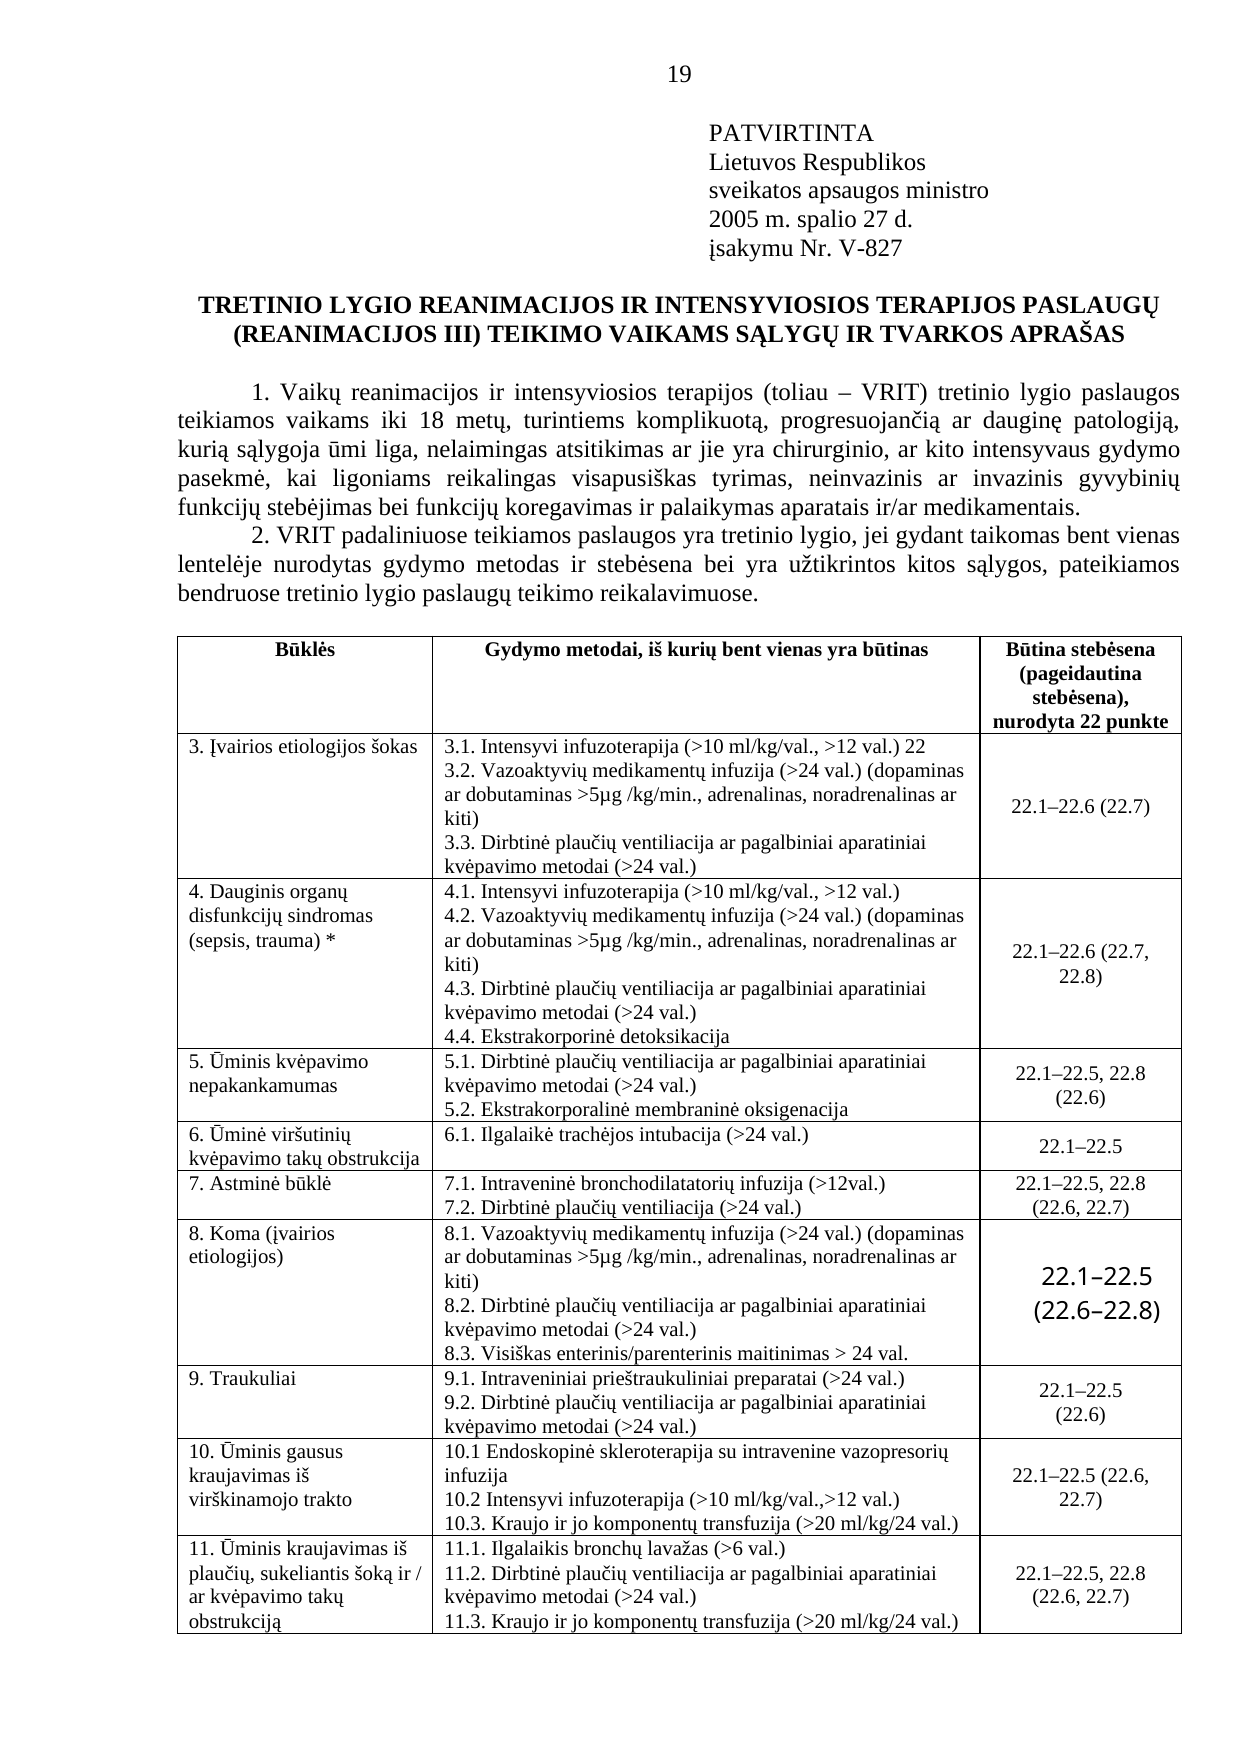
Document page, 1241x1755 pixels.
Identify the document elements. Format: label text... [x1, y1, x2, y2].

table_cell 22.1–22.5, 22.8 (22.6) [981, 1049, 1181, 1121]
table_cell 7.1. Intraveninė bronchodilatatorių infuzija (>12val.) 7.2. Dirbtinė plaučių ventiliacija (>24 val.) [433, 1171, 979, 1219]
text įsakymu Nr. V-827 [177, 233, 1181, 262]
table_cell 4. Dauginis organų disfunkcijų sindromas (sepsis, trauma) * [178, 879, 432, 1048]
table_cell 9. Traukuliai [178, 1366, 432, 1438]
table_cell 5.1. Dirbtinė plaučių ventiliacija ar pagalbiniai aparatiniai kvėpavimo metodai (>24 val.) 5.2. Ekstrakorporalinė membraninė oksigenacija [433, 1049, 979, 1121]
text Lietuvos Respublikos [177, 147, 1181, 176]
table_cell 22.1–22.5, 22.8 (22.6, 22.7) [981, 1171, 1181, 1219]
text TRETINIO LYGIO REANIMACIJOS IR INTENSYVIOSIOS TERAPIJOS PASLAUGŲ (REANIMACIJOS III) TEIKIMO VAIKAMS SĄLYGŲ IR TVARKOS APRAŠAS [177, 291, 1181, 348]
table_cell 10.1 Endoskopinė skleroterapija su intravenine vazopresorių infuzija 10.2 Intensyvi infuzoterapija (>10 ml/kg/val.,>12 val.) 10.3. Kraujo ir jo komponentų transfuzija (>20 ml/kg/24 val.) [433, 1439, 979, 1535]
text sveikatos apsaugos ministro [177, 176, 1181, 204]
table_cell 22.1–22.6 (22.7, 22.8) [981, 879, 1181, 1048]
table_cell 10. Ūminis gausus kraujavimas iš virškinamojo trakto [178, 1439, 432, 1535]
table_cell 8. Koma (įvairios etiologijos) [178, 1220, 432, 1365]
text 1. Vaikų reanimacijos ir intensyviosios terapijos (toliau – VRIT) tretinio lygio paslaugos teikiamos vaikams iki 18 metų, turintiems komplikuotą, progresuojančią ar dauginę patologiją, kurią sąlygoja ūmi liga, nelaimingas atsitikimas ar jie yra chirurginio, ar kito intensyvaus gydymo pasekmė, kai ligoniams reikalingas visapusiškas tyrimas, neinvazinis ar invazinis gyvybinių funkcijų stebėjimas bei funkcijų koregavimas ir palaikymas aparatais ir/ar medikamentais. [177, 377, 1181, 521]
text 2. VRIT padaliniuose teikiamos paslaugos yra tretinio lygio, jei gydant taikomas bent vienas lentelėje nurodytas gydymo metodas ir stebėsena bei yra užtikrintos kitos sąlygos, pateikiamos bendruose tretinio lygio paslaugų teikimo reikalavimuose. [177, 521, 1181, 607]
table_cell 3.1. Intensyvi infuzoterapija (>10 ml/kg/val., >12 val.) 22 3.2. Vazoaktyvių medikamentų infuzija (>24 val.) (dopaminas ar dobutaminas >5µg /kg/min., adrenalinas, noradrenalinas ar kiti) 3.3. Dirbtinė plaučių ventiliacija ar pagalbiniai aparatiniai kvėpavimo metodai (>24 val.) [433, 734, 979, 878]
table_cell 6.1. Ilgalaikė trachėjos intubacija (>24 val.) [433, 1122, 979, 1170]
table_cell 22.1–22.5 (22.6) [981, 1366, 1181, 1438]
table_cell 8.1. Vazoaktyvių medikamentų infuzija (>24 val.) (dopaminas ar dobutaminas >5µg /kg/min., adrenalinas, noradrenalinas ar kiti) 8.2. Dirbtinė plaučių ventiliacija ar pagalbiniai aparatiniai kvėpavimo metodai (>24 val.) 8.3. Visiškas enterinis/parenterinis maitinimas > 24 val. [433, 1220, 979, 1365]
table_cell 4.1. Intensyvi infuzoterapija (>10 ml/kg/val., >12 val.) 4.2. Vazoaktyvių medikamentų infuzija (>24 val.) (dopaminas ar dobutaminas >5µg /kg/min., adrenalinas, noradrenalinas ar kiti) 4.3. Dirbtinė plaučių ventiliacija ar pagalbiniai aparatiniai kvėpavimo metodai (>24 val.) 4.4. Ekstrakorporinė detoksikacija [433, 879, 979, 1048]
table_cell 7. Astminė būklė [178, 1171, 432, 1219]
table_header Būtina stebėsena (pageidautina stebėsena), nurodyta 22 punkte [981, 637, 1181, 733]
table_cell 9.1. Intraveniniai prieštraukuliniai preparatai (>24 val.) 9.2. Dirbtinė plaučių ventiliacija ar pagalbiniai aparatiniai kvėpavimo metodai (>24 val.) [433, 1366, 979, 1438]
table_cell 3. Įvairios etiologijos šokas [178, 734, 432, 878]
table_cell 22.1–22.5 (22.6–22.8) [981, 1220, 1181, 1365]
table_cell 22.1–22.6 (22.7) [981, 734, 1181, 878]
table_header Būklės [178, 637, 432, 733]
table_header Gydymo metodai, iš kurių bent vienas yra būtinas [433, 637, 979, 733]
table_cell 22.1–22.5 [981, 1122, 1181, 1170]
table_cell 11.1. Ilgalaikis bronchų lavažas (>6 val.) 11.2. Dirbtinė plaučių ventiliacija ar pagalbiniai aparatiniai kvėpavimo metodai (>24 val.) 11.3. Kraujo ir jo komponentų transfuzija (>20 ml/kg/24 val.) [433, 1536, 979, 1633]
table_cell 22.1–22.5, 22.8 (22.6, 22.7) [981, 1536, 1181, 1633]
table_cell 5. Ūminis kvėpavimo nepakankamumas [178, 1049, 432, 1121]
table_cell 11. Ūminis kraujavimas iš plaučių, sukeliantis šoką ir / ar kvėpavimo takų obstrukciją [178, 1536, 432, 1633]
text 2005 m. spalio 27 d. [177, 204, 1181, 233]
text PATVIRTINTA [709, 118, 1181, 147]
table_cell 22.1–22.5 (22.6, 22.7) [981, 1439, 1181, 1535]
table_cell 6. Ūminė viršutinių kvėpavimo takų obstrukcija [178, 1122, 432, 1170]
